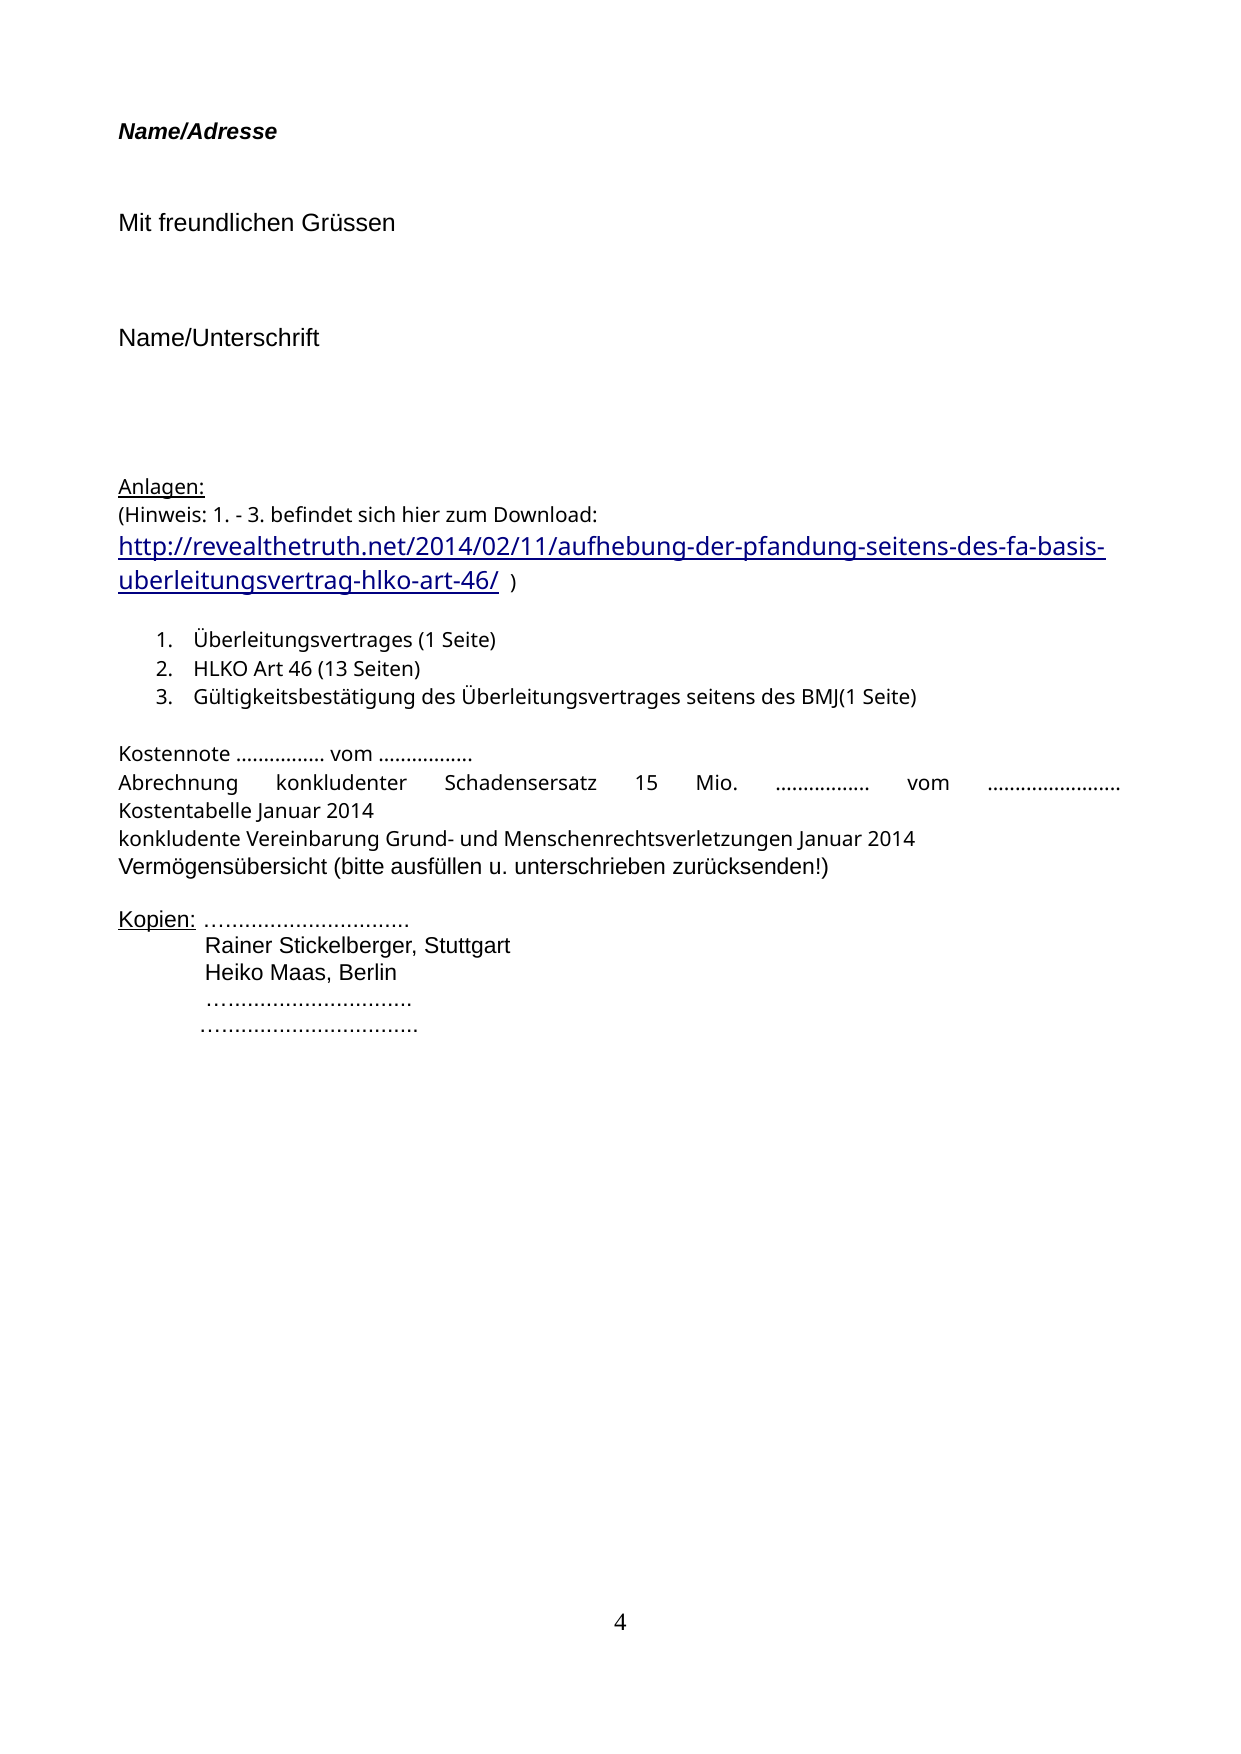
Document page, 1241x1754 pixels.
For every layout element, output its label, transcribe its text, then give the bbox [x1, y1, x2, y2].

text Vermögensübersicht (bitte ausfüllen u. unterschrieben zurücksenden!) [118, 853, 1122, 879]
text Abrechnung konkludenter Schadensersatz 15 Mio. ….............. vom …..................... Kostentabelle Januar 2014 [118, 768, 1122, 824]
text Kopien: …............................. [118, 906, 1122, 932]
text Rainer Stickelberger, Stuttgart [118, 932, 1122, 958]
text …............................... [118, 1011, 1122, 1037]
text Kostennote …............. vom ….............. [118, 739, 1122, 768]
text http://revealthetruth.net/2014/02/11/aufhebung-der-pfandung-seitens-des-fa-basis-uberleitungsvertrag-hlko-art-46/ ) [118, 529, 1122, 597]
text …............................. [118, 985, 1122, 1011]
text Mit freundlichen Grüssen [118, 208, 1122, 237]
list Überleitungsvertrages (1 Seite) [156, 626, 1122, 654]
text Heiko Maas, Berlin [118, 958, 1122, 985]
text Anlagen: (Hinweis: 1. - 3. befindet sich hier zum Download: [118, 438, 1122, 529]
text konkludente Vereinbarung Grund- und Menschenrechtsverletzungen Januar 2014 [118, 824, 1122, 853]
list HLKO Art 46 (13 Seiten) [156, 654, 1122, 682]
text Name/Unterschrift [118, 323, 1122, 352]
list Gültigkeitsbestätigung des Überleitungsvertrages seitens des BMJ(1 Seite) [156, 682, 1122, 711]
